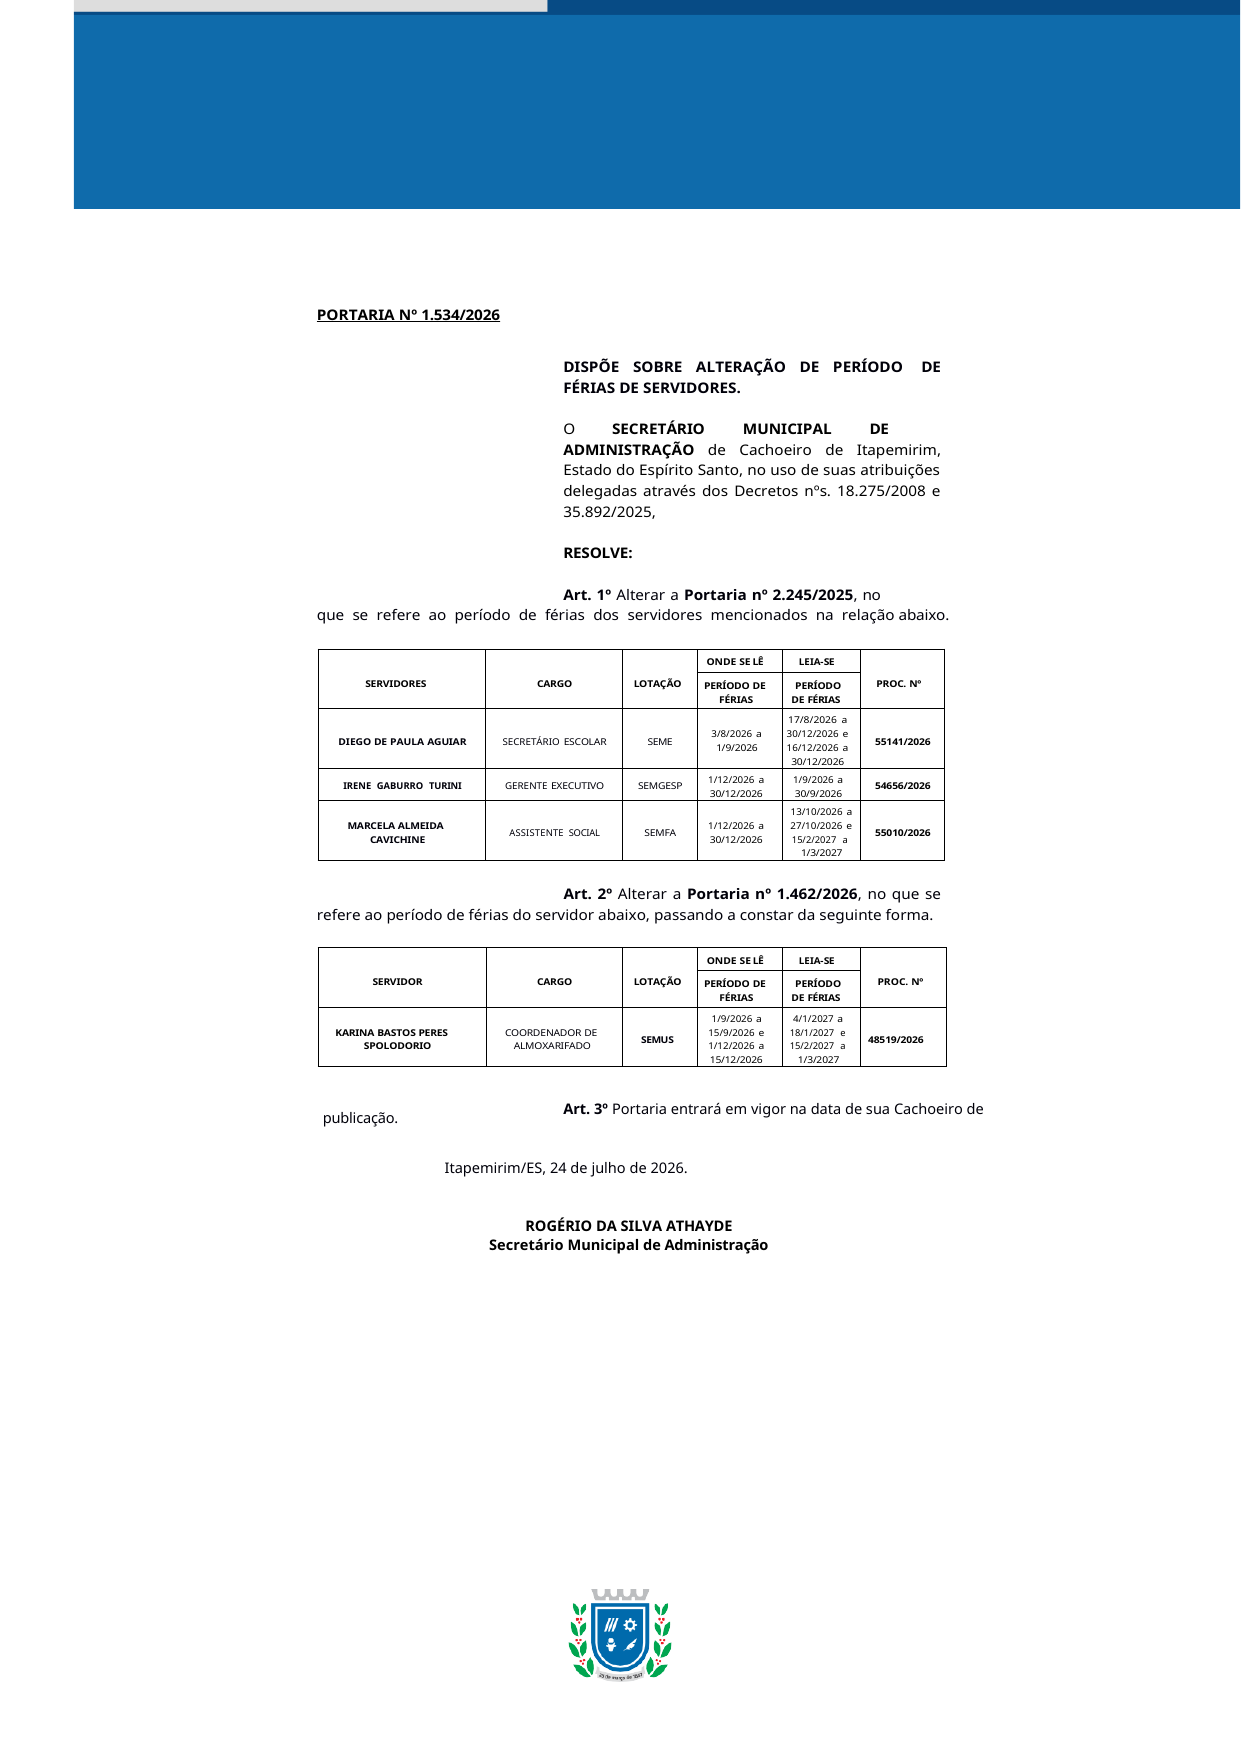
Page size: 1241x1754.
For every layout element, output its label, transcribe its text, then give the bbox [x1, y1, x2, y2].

table_header LEIA-SE [783, 948, 860, 970]
text publicação. [59, 1108, 398, 1128]
table_cell 54656/2026 [861, 769, 944, 800]
table_cell MARCELA ALMEIDA CAVICHINE [319, 801, 485, 860]
text O SECRETÁRIO MUNICIPAL DE [563, 419, 1240, 439]
table_cell 1/12/2026 a 30/12/2026 [698, 801, 782, 860]
picture [73, 0, 1241, 209]
picture [116, 1631, 404, 1651]
table_header LOTAÇÃO [623, 650, 697, 708]
text DISPÕE SOBRE ALTERAÇÃO DE PERÍODO DE FÉRIAS DE SERVIDORES. [563, 357, 941, 397]
picture [1094, 1631, 1125, 1651]
table_cell 17/8/2026 a 30/12/2026 e 16/12/2026 a 30/12/2026 [783, 709, 860, 768]
table_cell DIEGO DE PAULA AGUIAR [319, 709, 485, 768]
table_cell 55141/2026 [861, 709, 944, 768]
table_cell 13/10/2026 a 27/10/2026 e 15/2/2027 a 1/3/2027 [783, 801, 860, 860]
table_header CARGO [487, 948, 622, 1007]
table_cell PERÍODO DE FÉRIAS [783, 971, 860, 1007]
text ROGÉRIO DA SILVA ATHAYDE [402, 1218, 855, 1235]
text Art. 3º Portaria entrará em vigor na data de sua Cachoeiro de Itapemirim/ES, 24 de julho de 2026. [444, 1099, 993, 1178]
text PORTARIA Nº 1.534/2026 [317, 304, 542, 324]
table_header ONDE SE LÊ [698, 650, 782, 672]
table_cell 4/1/2027 a 18/1/2027 e 15/2/2027 a 1/3/2027 [783, 1008, 860, 1066]
table_header LEIA-SE [783, 650, 860, 672]
table_cell 3/8/2026 a 1/9/2026 [698, 709, 782, 768]
table_cell SEMFA [623, 801, 697, 860]
table_cell 48519/2026 [861, 1008, 946, 1066]
table_header ONDE SE LÊ [698, 948, 782, 970]
text Art. 2º Alterar a Portaria nº 1.462/2026, no que se refere ao período de férias do servidor abaixo, passando a constar da seguinte forma. [317, 884, 941, 924]
text RESOLVE: [563, 543, 1240, 563]
table_header PROC. Nº [861, 948, 946, 1007]
table_header PROC. Nº [861, 650, 944, 708]
text que se refere ao período de férias dos servidores mencionados na relação abaixo. [317, 605, 979, 625]
picture [568, 1589, 672, 1682]
table_cell GERENTE EXECUTIVO [486, 769, 622, 800]
table_cell IRENE GABURRO TURINI [319, 769, 485, 800]
table_header LOTAÇÃO [623, 948, 697, 1007]
table_cell COORDENADOR DE ALMOXARIFADO [487, 1008, 622, 1066]
table_header CARGO [486, 650, 622, 708]
table_cell 1/9/2026 a 30/9/2026 [783, 769, 860, 800]
table_cell PERÍODO DE FÉRIAS [783, 673, 860, 708]
table_cell 1/9/2026 a 15/9/2026 e 1/12/2026 a 15/12/2026 [698, 1008, 782, 1066]
table_cell SEMGESP [623, 769, 697, 800]
text ADMINISTRAÇÃO de Cachoeiro de Itapemirim, Estado do Espírito Santo, no uso de suas atribuições delegadas através dos Decretos nºs. 18.275/2008 e 35.892/2025, [563, 439, 941, 521]
text Secretário Municipal de Administração [402, 1235, 855, 1255]
table_cell 55010/2026 [861, 801, 944, 860]
table_cell SEME [623, 709, 697, 768]
text Art. 1º Alterar a Portaria nº 2.245/2025, no [563, 584, 1240, 604]
table_cell SECRETÁRIO ESCOLAR [486, 709, 622, 768]
table_cell PERÍODO DE FÉRIAS [698, 971, 782, 1007]
table_cell 1/12/2026 a 30/12/2026 [698, 769, 782, 800]
table_cell KARINA BASTOS PERES SPOLODORIO [319, 1008, 486, 1066]
table_header SERVIDORES [319, 650, 485, 708]
table_header SERVIDOR [319, 948, 486, 1007]
table_cell SEMUS [623, 1008, 697, 1066]
table_cell ASSISTENTE SOCIAL [486, 801, 622, 860]
table_cell PERÍODO DE FÉRIAS [698, 673, 782, 708]
